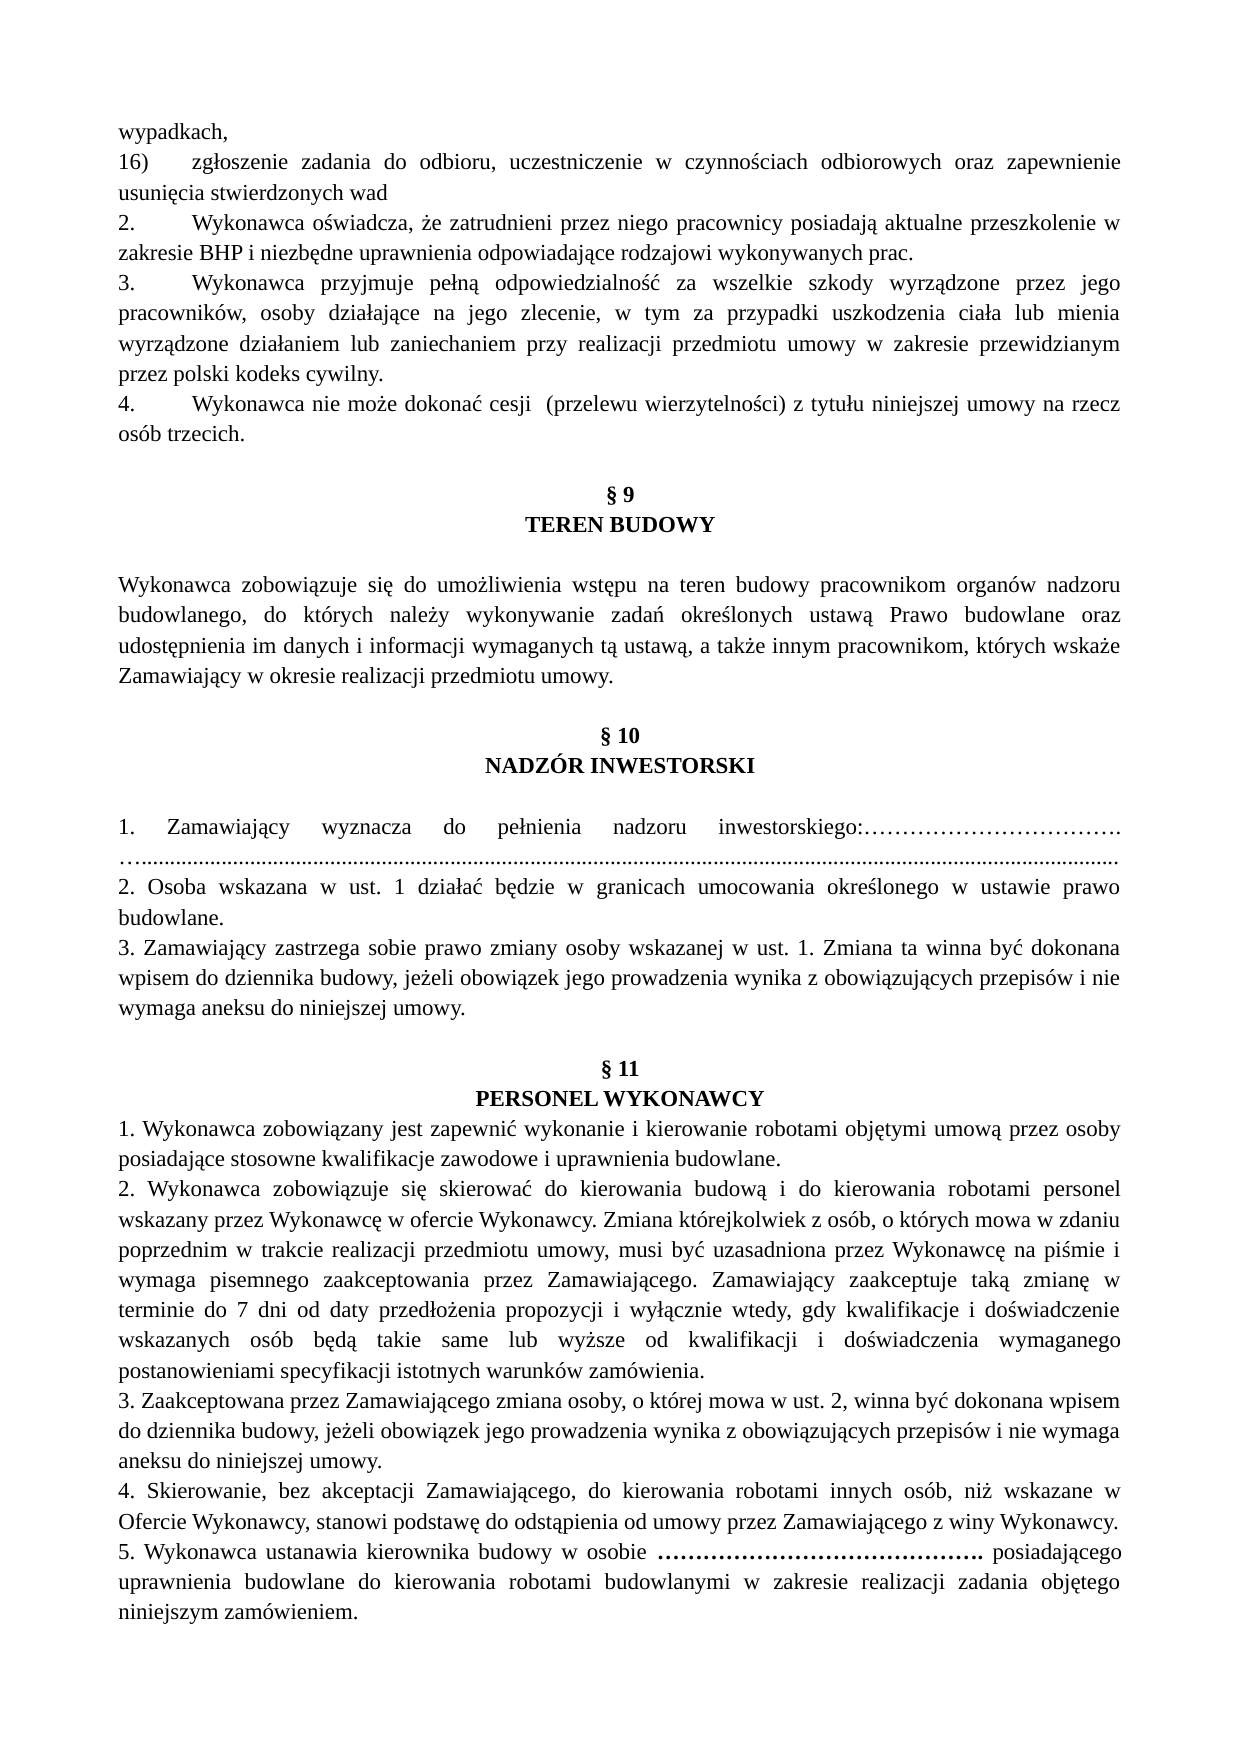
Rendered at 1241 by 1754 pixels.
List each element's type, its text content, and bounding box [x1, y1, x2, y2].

list zgłoszenie zadania do odbioru, uczestniczenie w czynnościach odbiorowych oraz zapewnienie usunięcia stwierdzonych wad [118, 148, 1122, 205]
text 1. Wykonawca zobowiązany jest zapewnić wykonanie i kierowanie robotami objętymi umową przez osoby posiadające stosowne kwalifikacje zawodowe i uprawnienia budowlane. [118, 1115, 1122, 1172]
text TEREN BUDOWY [118, 511, 1122, 537]
list Wykonawca oświadcza, że zatrudnieni przez niego pracownicy posiadają aktualne przeszkolenie w zakresie BHP i niezbędne uprawnienia odpowiadające rodzajowi wykonywanych prac. [118, 209, 1122, 265]
text § 11 [118, 1054, 1122, 1081]
text 4. Skierowanie, bez akceptacji Zamawiającego, do kierowania robotami innych osób, niż wskazane w Ofercie Wykonawcy, stanowi podstawę do odstąpienia od umowy przez Zamawiającego z winy Wykonawcy. [118, 1477, 1122, 1534]
text 1. Zamawiający wyznacza do pełnienia nadzoru inwestorskiego:……………………………. …........................................................................................................................................................................... [118, 813, 1122, 869]
text 3. Zamawiający zastrzega sobie prawo zmiany osoby wskazanej w ust. 1. Zmiana ta winna być dokonana wpisem do dziennika budowy, jeżeli obowiązek jego prowadzenia wynika z obowiązujących przepisów i nie wymaga aneksu do niniejszej umowy. [118, 934, 1122, 1021]
text NADZÓR INWESTORSKI [118, 752, 1122, 779]
list Wykonawca przyjmuje pełną odpowiedzialność za wszelkie szkody wyrządzone przez jego pracowników, osoby działające na jego zlecenie, w tym za przypadki uszkodzenia ciała lub mienia wyrządzone działaniem lub zaniechaniem przy realizacji przedmiotu umowy w zakresie przewidzianym przez polski kodeks cywilny. [118, 269, 1122, 386]
text 3. Zaakceptowana przez Zamawiającego zmiana osoby, o której mowa w ust. 2, winna być dokonana wpisem do dziennika budowy, jeżeli obowiązek jego prowadzenia wynika z obowiązujących przepisów i nie wymaga aneksu do niniejszej umowy. [118, 1387, 1122, 1474]
list wypadkach, [118, 118, 1122, 144]
text Wykonawca zobowiązuje się do umożliwienia wstępu na teren budowy pracownikom organów nadzoru budowlanego, do których należy wykonywanie zadań określonych ustawą Prawo budowlane oraz udostępnienia im danych i informacji wymaganych tą ustawą, a także innym pracownikom, których wskaże Zamawiający w okresie realizacji przedmiotu umowy. [118, 571, 1122, 688]
text § 9 [118, 481, 1122, 507]
text 5. Wykonawca ustanawia kierownika budowy w osobie ……………………………………. posiadającego uprawnienia budowlane do kierowania robotami budowlanymi w zakresie realizacji zadania objętego niniejszym zamówieniem. [118, 1538, 1122, 1625]
text 2. Wykonawca zobowiązuje się skierować do kierowania budową i do kierowania robotami personel wskazany przez Wykonawcę w ofercie Wykonawcy. Zmiana którejkolwiek z osób, o których mowa w zdaniu poprzednim w trakcie realizacji przedmiotu umowy, musi być uzasadniona przez Wykonawcę na piśmie i wymaga pisemnego zaakceptowania przez Zamawiającego. Zamawiający zaakceptuje taką zmianę w terminie do 7 dni od daty przedłożenia propozycji i wyłącznie wtedy, gdy kwalifikacje i doświadczenie wskazanych osób będą takie same lub wyższe od kwalifikacji i doświadczenia wymaganego postanowieniami specyfikacji istotnych warunków zamówienia. [118, 1175, 1122, 1383]
text PERSONEL WYKONAWCY [118, 1085, 1122, 1111]
list Wykonawca nie może dokonać cesji (przelewu wierzytelności) z tytułu niniejszej umowy na rzecz osób trzecich. [118, 390, 1122, 447]
text 2. Osoba wskazana w ust. 1 działać będzie w granicach umocowania określonego w ustawie prawo budowlane. [118, 873, 1122, 930]
text § 10 [118, 722, 1122, 749]
